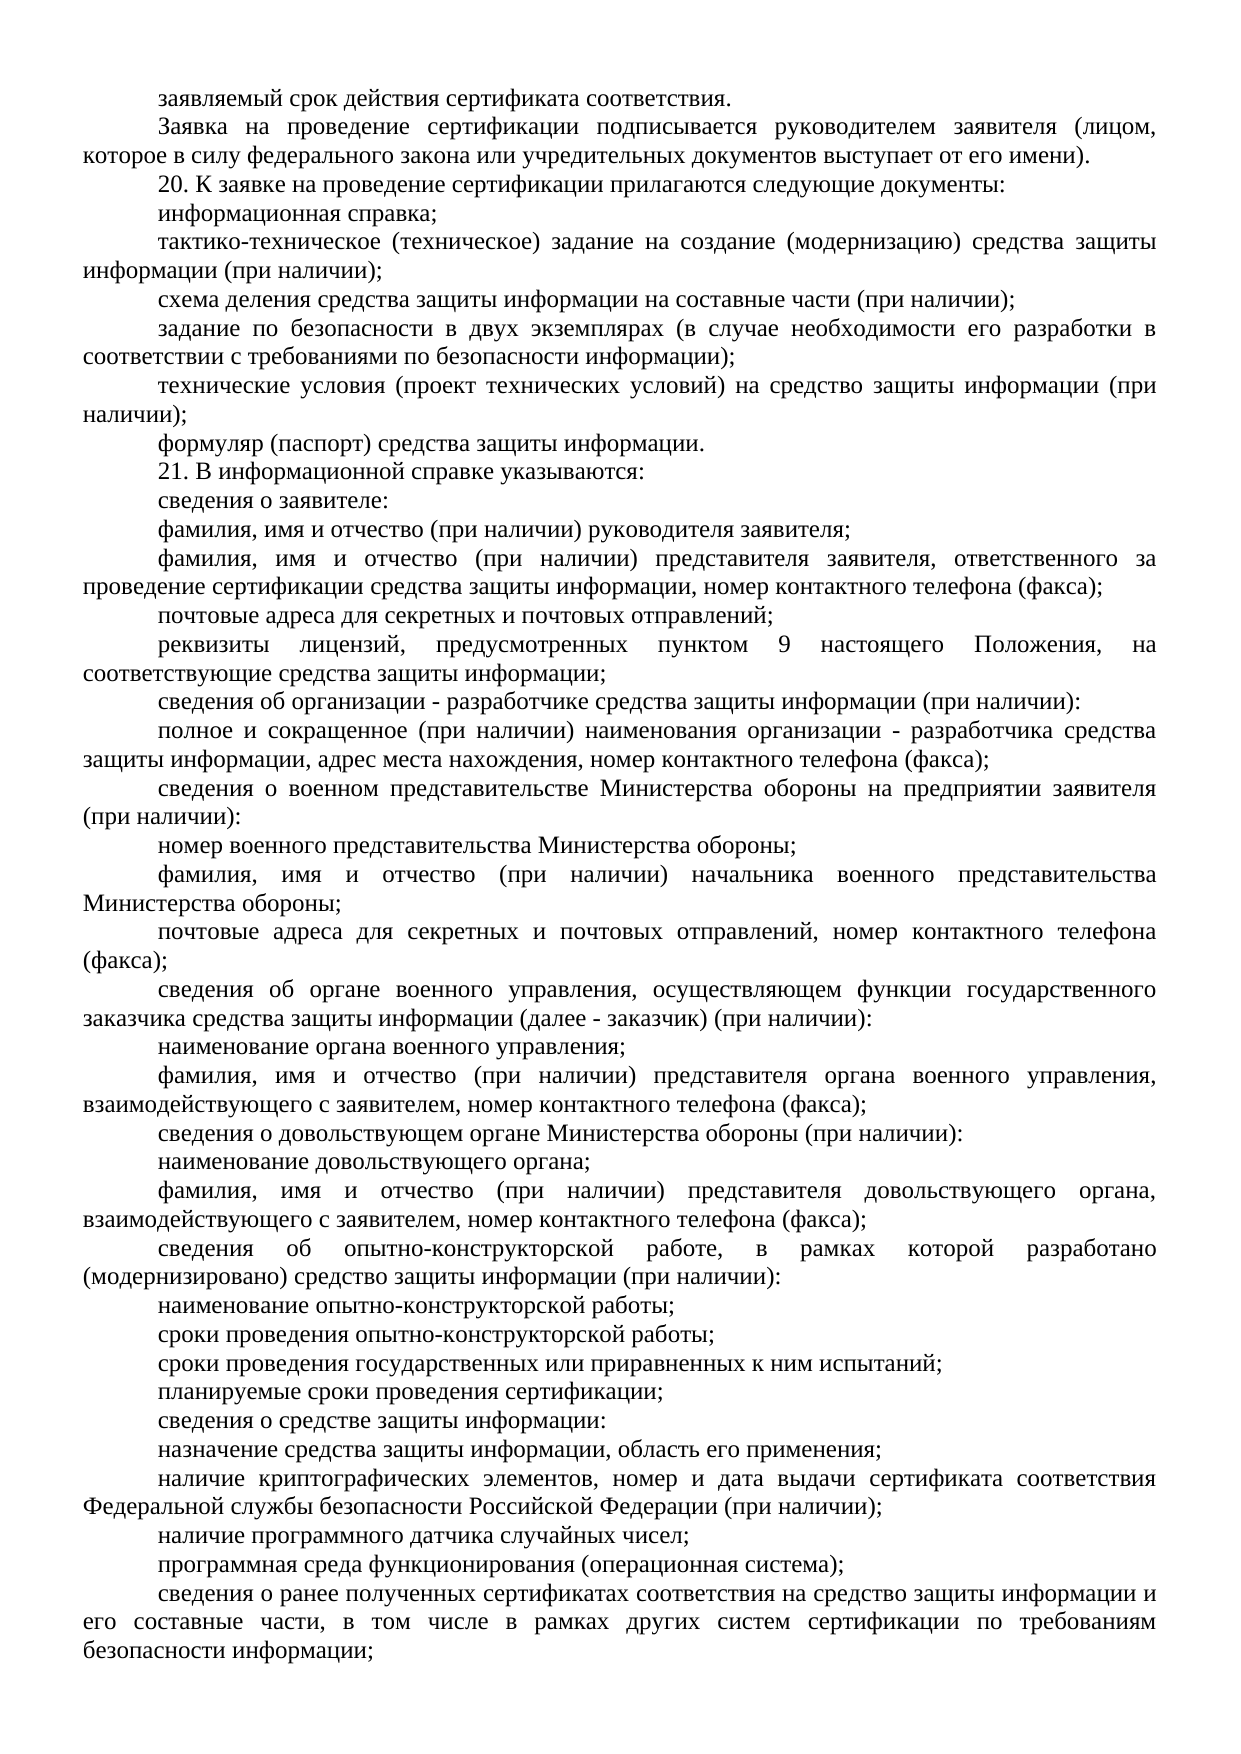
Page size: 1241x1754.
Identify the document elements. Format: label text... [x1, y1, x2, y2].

text задание по безопасности в двух экземплярах (в случае необходимости его разработки в соответствии с требованиями по безопасности информации); [83, 313, 1157, 370]
text программная среда функционирования (операционная система); [83, 1549, 1157, 1578]
text сведения о ранее полученных сертификатах соответствия на средство защиты информации и его составные части, в том числе в рамках других систем сертификации по требованиям безопасности информации; [83, 1578, 1157, 1664]
text фамилия, имя и отчество (при наличии) начальника военного представительства Министерства обороны; [83, 859, 1157, 916]
text формуляр (паспорт) средства защиты информации. [83, 428, 1157, 456]
text почтовые адреса для секретных и почтовых отправлений; [83, 600, 1157, 629]
text сведения о довольствующем органе Министерства обороны (при наличии): [83, 1118, 1157, 1146]
text полное и сокращенное (при наличии) наименования организации - разработчика средства защиты информации, адрес места нахождения, номер контактного телефона (факса); [83, 715, 1157, 773]
text сроки проведения государственных или приравненных к ним испытаний; [83, 1348, 1157, 1376]
text сведения о заявителе: [83, 485, 1157, 514]
text фамилия, имя и отчество (при наличии) представителя довольствующего органа, взаимодействующего с заявителем, номер контактного телефона (факса); [83, 1175, 1157, 1233]
text информационная справка; [83, 198, 1157, 226]
text фамилия, имя и отчество (при наличии) представителя органа военного управления, взаимодействующего с заявителем, номер контактного телефона (факса); [83, 1060, 1157, 1118]
text 21. В информационной справке указываются: [83, 456, 1157, 485]
text наличие программного датчика случайных чисел; [83, 1520, 1157, 1549]
text сведения об организации - разработчике средства защиты информации (при наличии): [83, 686, 1157, 715]
text почтовые адреса для секретных и почтовых отправлений, номер контактного телефона (факса); [83, 916, 1157, 974]
text заявляемый срок действия сертификата соответствия. [83, 83, 1157, 111]
text сведения о средстве защиты информации: [83, 1405, 1157, 1434]
text фамилия, имя и отчество (при наличии) руководителя заявителя; [83, 514, 1157, 543]
text 20. К заявке на проведение сертификации прилагаются следующие документы: [83, 169, 1157, 198]
text наличие криптографических элементов, номер и дата выдачи сертификата соответствия Федеральной службы безопасности Российской Федерации (при наличии); [83, 1463, 1157, 1520]
text наименование органа военного управления; [83, 1031, 1157, 1060]
text наименование опытно-конструкторской работы; [83, 1290, 1157, 1319]
text назначение средства защиты информации, область его применения; [83, 1434, 1157, 1463]
text номер военного представительства Министерства обороны; [83, 830, 1157, 859]
text сведения об органе военного управления, осуществляющем функции государственного заказчика средства защиты информации (далее - заказчик) (при наличии): [83, 974, 1157, 1031]
text технические условия (проект технических условий) на средство защиты информации (при наличии); [83, 370, 1157, 428]
text схема деления средства защиты информации на составные части (при наличии); [83, 284, 1157, 313]
text наименование довольствующего органа; [83, 1146, 1157, 1175]
text фамилия, имя и отчество (при наличии) представителя заявителя, ответственного за проведение сертификации средства защиты информации, номер контактного телефона (факса); [83, 543, 1157, 600]
text сведения об опытно-конструкторской работе, в рамках которой разработано (модернизировано) средство защиты информации (при наличии): [83, 1233, 1157, 1290]
text сведения о военном представительстве Министерства обороны на предприятии заявителя (при наличии): [83, 773, 1157, 830]
text сроки проведения опытно-конструкторской работы; [83, 1319, 1157, 1348]
text планируемые сроки проведения сертификации; [83, 1376, 1157, 1405]
text Заявка на проведение сертификации подписывается руководителем заявителя (лицом, которое в силу федерального закона или учредительных документов выступает от его имени). [83, 111, 1157, 169]
text тактико-техническое (техническое) задание на создание (модернизацию) средства защиты информации (при наличии); [83, 226, 1157, 284]
text реквизиты лицензий, предусмотренных пунктом 9 настоящего Положения, на соответствующие средства защиты информации; [83, 629, 1157, 686]
